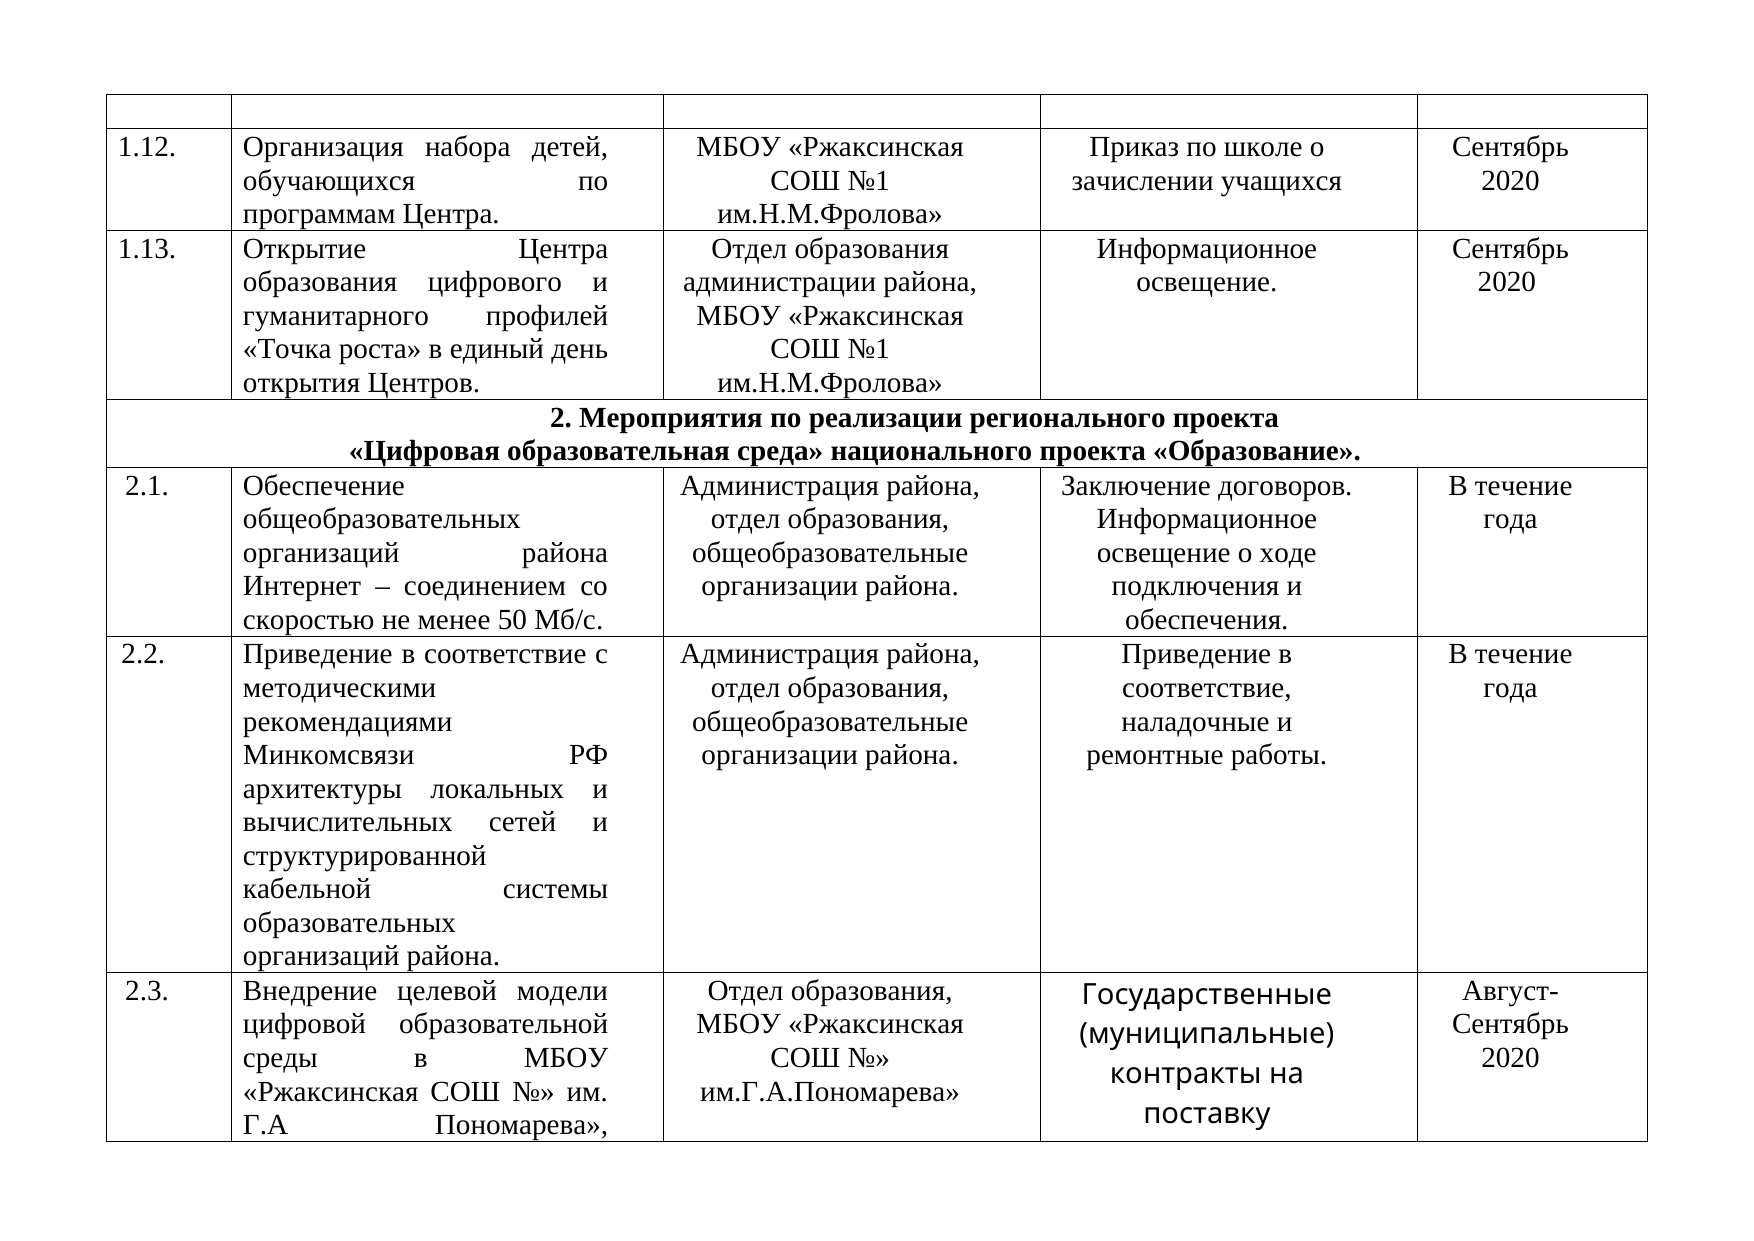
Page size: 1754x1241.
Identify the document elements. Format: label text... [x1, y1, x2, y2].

table_cell 1.12. [107, 129, 231, 230]
table_cell Информационное освещение. [1041, 231, 1417, 399]
table_cell Государственные (муниципальные) контракты на поставку [1041, 973, 1417, 1141]
table_cell [107, 95, 231, 128]
table_cell В течение года [1418, 468, 1647, 636]
table_cell [232, 95, 663, 128]
table_cell Август- Сентябрь 2020 [1418, 973, 1647, 1141]
table_cell Внедрение целевой модели цифровой образовательной среды в МБОУ «Ржаксинская СОШ №» им. Г.А Пономарева», [232, 973, 663, 1141]
table_cell МБОУ «Ржаксинская СОШ №1 им.Н.М.Фролова» [664, 129, 1040, 230]
table_cell Организация набора детей, обучающихся по программам Центра. [232, 129, 663, 230]
table_cell Сентябрь 2020 [1418, 231, 1647, 399]
table_cell [1418, 95, 1647, 128]
table_cell 1.13. [107, 231, 231, 399]
table_cell Приказ по школе о зачислении учащихся [1041, 129, 1417, 230]
table_cell Отдел образования, МБОУ «Ржаксинская СОШ №» им.Г.А.Пономарева» [664, 973, 1040, 1141]
table_cell 2.1. [107, 468, 231, 636]
table_cell Заключение договоров. Информационное освещение о ходе подключения и обеспечения. [1041, 468, 1417, 636]
table_cell [1041, 95, 1417, 128]
table_cell Обеспечение общеобразовательных организаций района Интернет – соединением со скоростью не менее 50 Мб/с. [232, 468, 663, 636]
table_cell 2.2. [107, 637, 231, 972]
table_cell Сентябрь 2020 [1418, 129, 1647, 230]
table_cell В течение года [1418, 637, 1647, 972]
table_cell Отдел образования администрации района, МБОУ «Ржаксинская СОШ №1 им.Н.М.Фролова» [664, 231, 1040, 399]
table_cell [664, 95, 1040, 128]
table_cell 2. Мероприятия по реализации регионального проекта «Цифровая образовательная среда» национального проекта «Образование». [107, 400, 1647, 467]
table_cell Приведение в соответствие, наладочные и ремонтные работы. [1041, 637, 1417, 972]
table_cell Администрация района, отдел образования, общеобразовательные организации района. [664, 468, 1040, 636]
table_cell 2.3. [107, 973, 231, 1141]
table_cell Открытие Центра образования цифрового и гуманитарного профилей «Точка роста» в единый день открытия Центров. [232, 231, 663, 399]
table_cell Приведение в соответствие с методическими рекомендациями Минкомсвязи РФ архитектуры локальных и вычислительных сетей и структурированной кабельной системы образовательных организаций района. [232, 637, 663, 972]
table_cell Администрация района, отдел образования, общеобразовательные организации района. [664, 637, 1040, 972]
